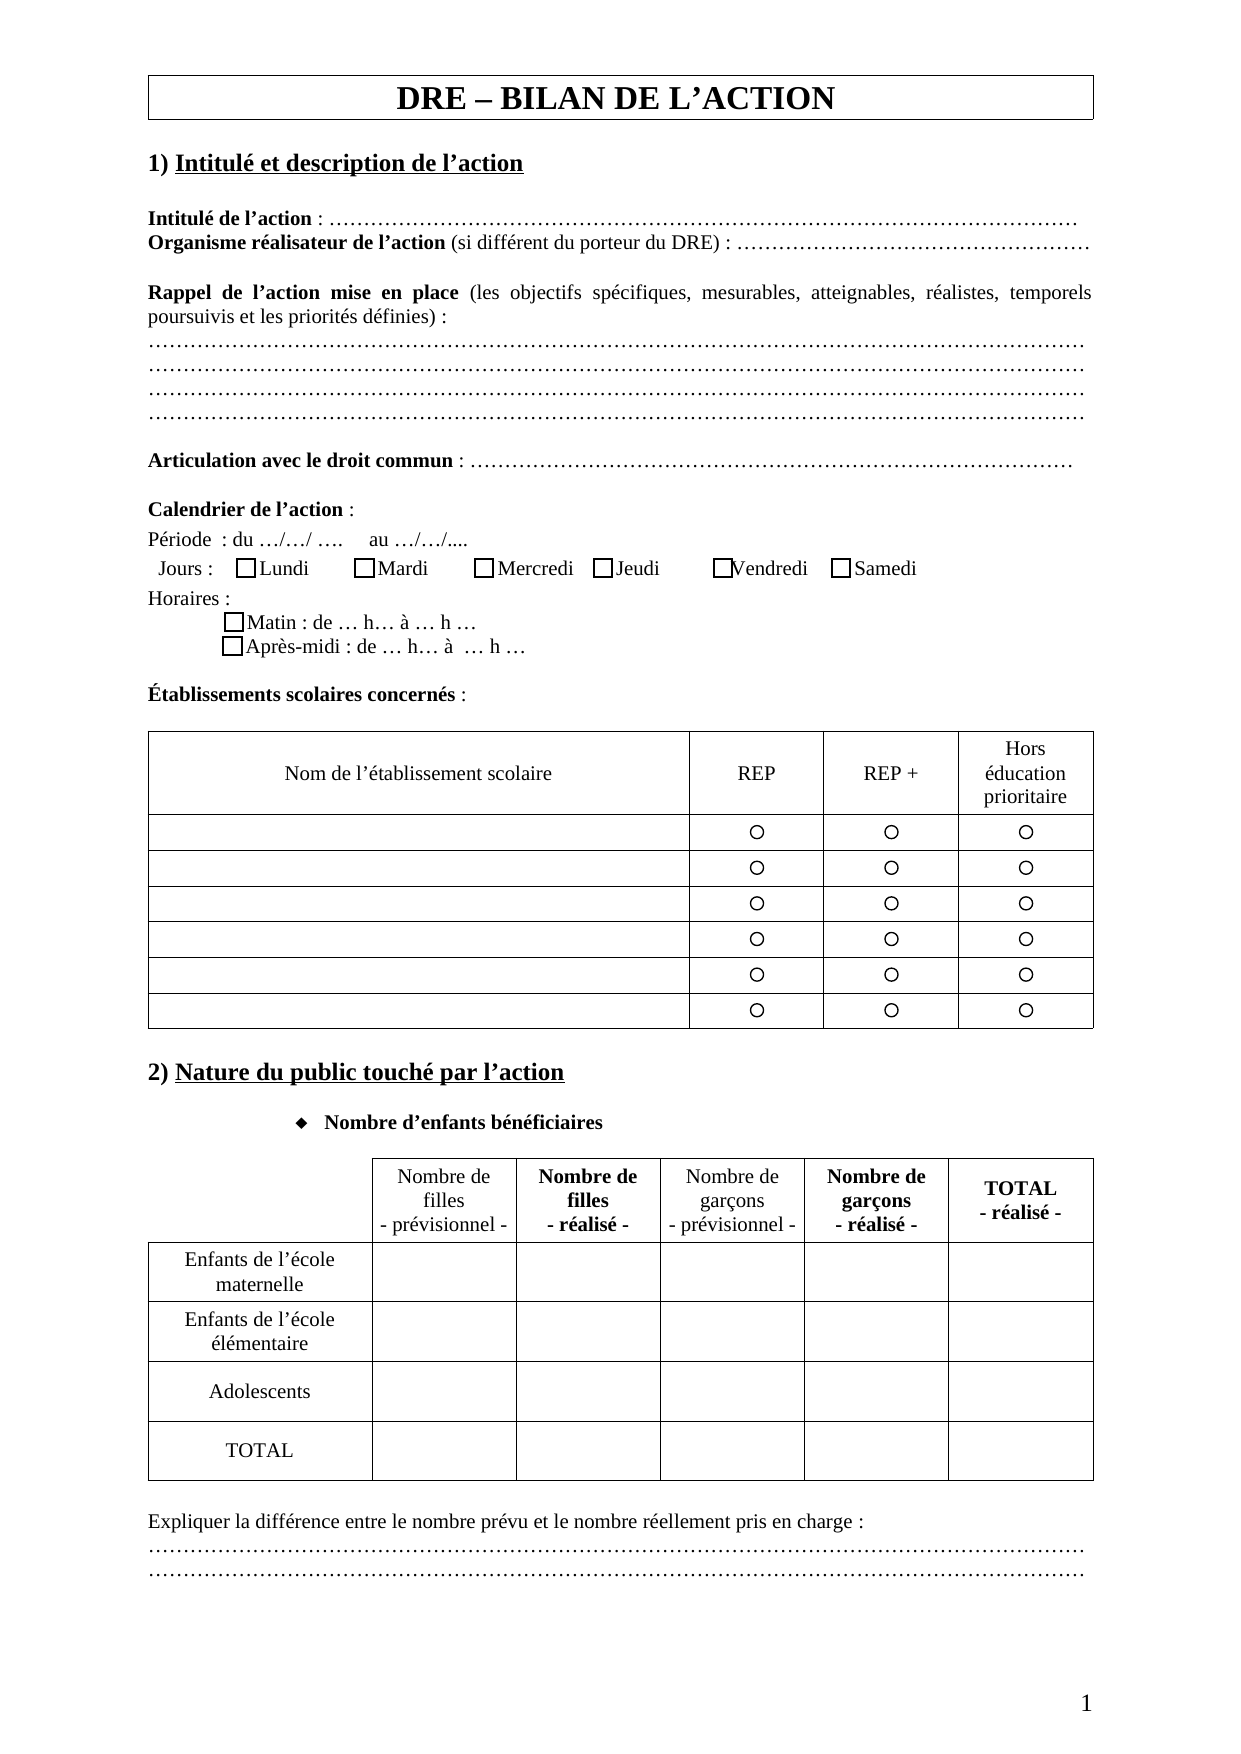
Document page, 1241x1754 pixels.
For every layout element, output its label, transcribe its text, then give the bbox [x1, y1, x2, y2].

table_cell [149, 922, 689, 957]
text ……………………………………………………………………………………………………………………………………………………………………………………………………………………………………………………………………………………………………………………………………………………………………………………………………………………………………………………………………………………………… [148, 328, 1093, 424]
table_header Nombre de garçons - réalisé - [805, 1159, 948, 1242]
table_header [148, 1158, 372, 1242]
table_cell [661, 1362, 804, 1421]
text Établissements scolaires concernés : [148, 682, 1093, 706]
table_cell [805, 1243, 948, 1301]
table_cell [373, 1302, 516, 1361]
table_cell [149, 851, 689, 886]
table_header Vendredi [706, 551, 824, 586]
text Intitulé de l’action : ……………………………………………………………………………………………… [148, 206, 1093, 229]
table_header Mercredi [468, 551, 586, 586]
table_header Mardi [348, 551, 467, 586]
text Organisme réalisateur de l’action (si différent du porteur du DRE) : …………………………………………… [148, 229, 1093, 254]
table_cell [373, 1362, 516, 1421]
text Période : du …/…/ …. au …/…/.... [148, 527, 1093, 551]
table_cell [959, 958, 1093, 992]
table_cell [824, 994, 958, 1028]
table_cell [690, 887, 823, 921]
list Nombre d’enfants bénéficiaires [213, 1110, 1093, 1134]
table_cell [805, 1422, 948, 1480]
table_header Jours : [153, 551, 229, 586]
table_header Nom de l’établissement scolaire [149, 732, 689, 814]
table_cell [805, 1302, 948, 1361]
text DRE – BILAN DE L’ACTION [149, 76, 1093, 119]
table_cell [149, 958, 689, 992]
table_cell [149, 994, 689, 1028]
table_cell Enfants de l’école maternelle [149, 1243, 372, 1301]
table_cell [661, 1302, 804, 1361]
table_header Hors éducation prioritaire [959, 732, 1093, 814]
table_cell [690, 851, 823, 886]
text Articulation avec le droit commun : …………………………………………………………………………… [148, 448, 1093, 472]
table_cell TOTAL [149, 1422, 372, 1480]
table_cell [959, 994, 1093, 1028]
table_cell [373, 1243, 516, 1301]
table_cell [661, 1243, 804, 1301]
table_header Samedi [824, 551, 944, 586]
text Expliquer la différence entre le nombre prévu et le nombre réellement pris en charge : [148, 1509, 1093, 1533]
table_cell Enfants de l’école élémentaire [149, 1302, 372, 1361]
table_cell [690, 922, 823, 957]
table_cell [959, 922, 1093, 957]
table_cell [517, 1302, 660, 1361]
table_cell [149, 815, 689, 850]
table_header Lundi [229, 551, 348, 586]
table_cell [824, 851, 958, 886]
table_cell [959, 887, 1093, 921]
table_cell [805, 1362, 948, 1421]
text Horaires : [148, 586, 1093, 610]
table_cell [824, 922, 958, 957]
table_cell [690, 994, 823, 1028]
table_header Nombre de garçons - prévisionnel - [661, 1159, 804, 1242]
table_header Nombre de filles - prévisionnel - [373, 1159, 516, 1242]
table_cell [824, 815, 958, 850]
table_cell [959, 851, 1093, 886]
table_header REP + [824, 732, 958, 814]
list Matin : de … h… à … h … [185, 610, 1093, 634]
table_cell [949, 1243, 1093, 1301]
text 1) Intitulé et description de l’action [148, 148, 1093, 177]
table_header REP [690, 732, 823, 814]
text 2) Nature du public touché par l’action [148, 1057, 1093, 1086]
table_cell [149, 887, 689, 921]
table_cell [949, 1422, 1093, 1480]
table_cell [949, 1362, 1093, 1421]
table_cell [517, 1243, 660, 1301]
table_cell [824, 887, 958, 921]
table_header TOTAL - réalisé - [949, 1159, 1093, 1242]
text Après-midi : de … h… à … h … [148, 634, 1093, 658]
text ……………………………………………………………………………………………………………………………………………………………………………………………………………………………………………… [148, 1533, 1093, 1581]
table_cell Adolescents [149, 1362, 372, 1421]
table_header Nombre de filles - réalisé - [517, 1159, 660, 1242]
table_cell [517, 1422, 660, 1480]
table_cell [690, 958, 823, 992]
table_cell [824, 958, 958, 992]
text Rappel de l’action mise en place (les objectifs spécifiques, mesurables, atteignables, réalistes, temporels poursuivis et les priorités définies) : [148, 280, 1093, 328]
table_cell [517, 1362, 660, 1421]
text Calendrier de l’action : [148, 497, 1093, 521]
table_cell [690, 815, 823, 850]
table_cell [949, 1302, 1093, 1361]
table_header Jeudi [586, 551, 706, 586]
table_cell [373, 1422, 516, 1480]
table_cell [959, 815, 1093, 850]
table_cell [661, 1422, 804, 1480]
